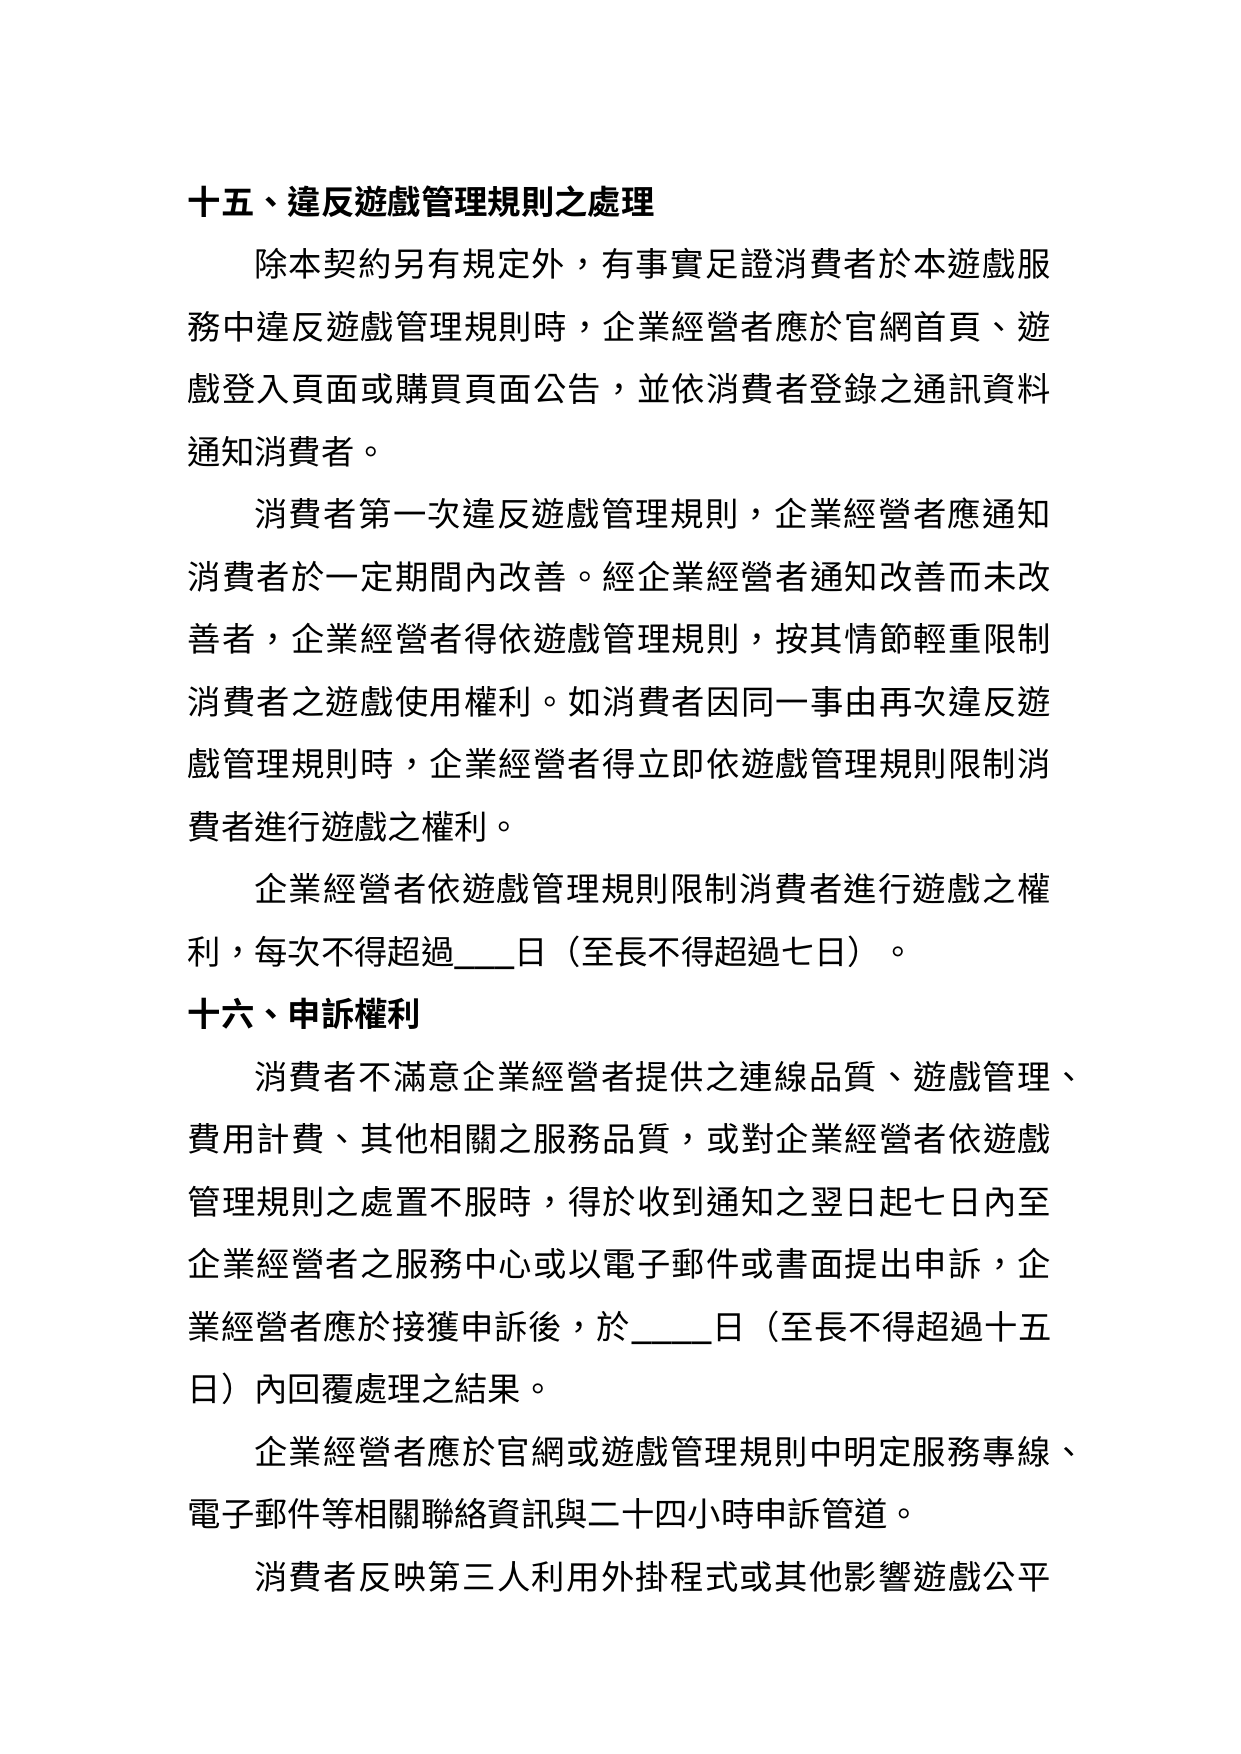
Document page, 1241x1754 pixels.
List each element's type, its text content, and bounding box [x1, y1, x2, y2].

text 企業經營者依遊戲管理規則限制消費者進行遊戲之權利，每次不得超過___日（至長不得超過七日）。 [187, 846, 1053, 971]
text 企業經營者應於官網或遊戲管理規則中明定服務專線、電子郵件等相關聯絡資訊與二十四小時申訴管道。 [187, 1408, 1053, 1533]
text 消費者不滿意企業經營者提供之連線品質、遊戲管理、費用計費、其他相關之服務品質，或對企業經營者依遊戲管理規則之處置不服時，得於收到通知之翌日起七日內至企業經營者之服務中心或以電子郵件或書面提出申訴，企業經營者應於接獲申訴後，於____日（至長不得超過十五日）內回覆處理之結果。 [187, 1033, 1053, 1408]
text 十六、申訴權利 [187, 971, 1053, 1033]
text 十五、違反遊戲管理規則之處理 [187, 158, 1053, 221]
text 消費者反映第三人利用外掛程式或其他影響遊戲公平 [187, 1533, 1053, 1596]
text 消費者第一次違反遊戲管理規則，企業經營者應通知消費者於一定期間內改善。經企業經營者通知改善而未改善者，企業經營者得依遊戲管理規則，按其情節輕重限制消費者之遊戲使用權利。如消費者因同一事由再次違反遊戲管理規則時，企業經營者得立即依遊戲管理規則限制消費者進行遊戲之權利。 [187, 471, 1053, 846]
text 除本契約另有規定外，有事實足證消費者於本遊戲服務中違反遊戲管理規則時，企業經營者應於官網首頁、遊戲登入頁面或購買頁面公告，並依消費者登錄之通訊資料通知消費者。 [187, 221, 1053, 471]
